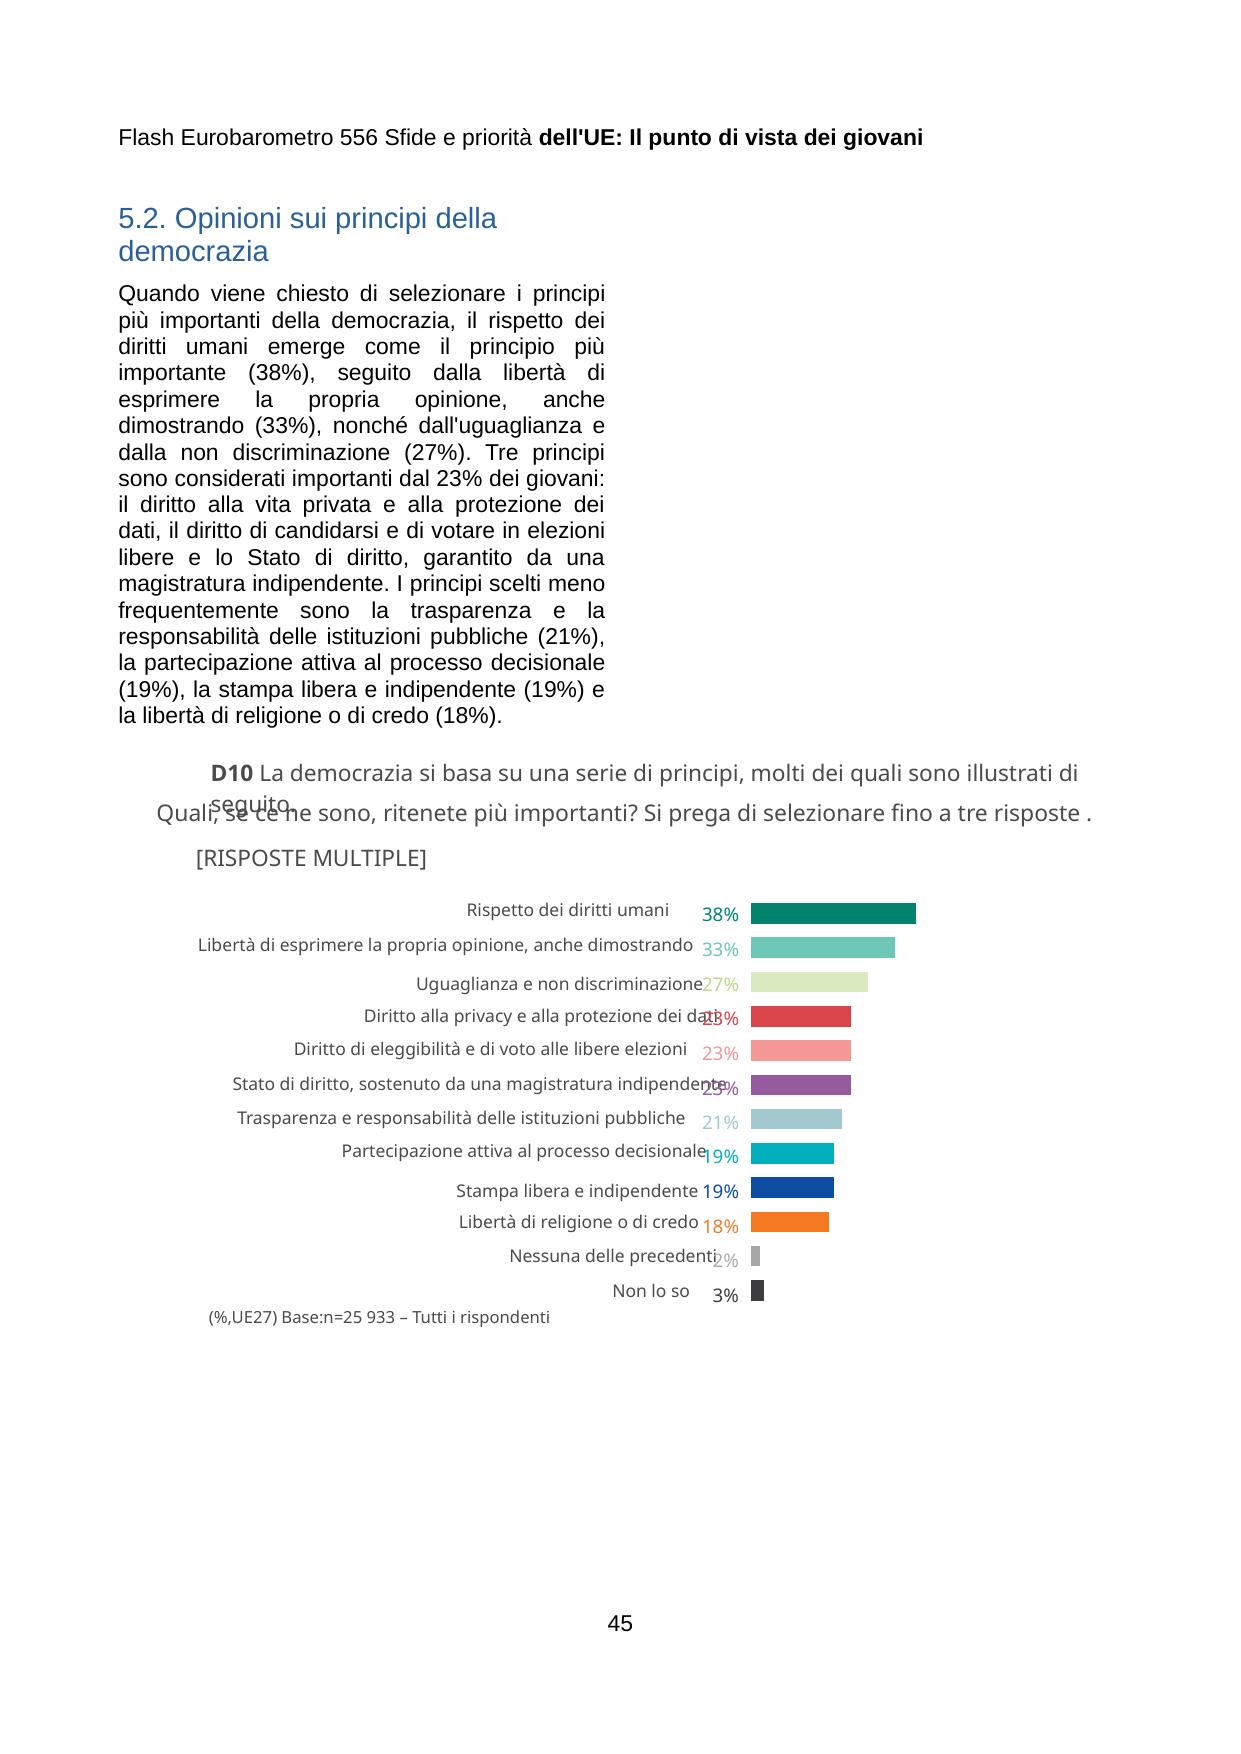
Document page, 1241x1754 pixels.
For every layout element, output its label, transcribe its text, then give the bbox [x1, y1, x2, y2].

subtitle 5.2. Opinioni sui principi della democrazia [118, 201, 605, 268]
text Quando viene chiesto di selezionare i principi più importanti della democrazia, il rispetto dei diritti umani emerge come il principio più importante (38%), seguito dalla libertà di esprimere la propria opinione, anche dimostrando (33%), nonché dall'uguaglianza e dalla non discriminazione (27%). Tre principi sono considerati importanti dal 23% dei giovani: il diritto alla vita privata e alla protezione dei dati, il diritto di candidarsi e di votare in elezioni libere e lo Stato di diritto, garantito da una magistratura indipendente. I principi scelti meno frequentemente sono la trasparenza e la responsabilità delle istituzioni pubbliche (21%), la partecipazione attiva al processo decisionale (19%), la stampa libera e indipendente (19%) e la libertà di religione o di credo (18%). [118, 280, 605, 728]
